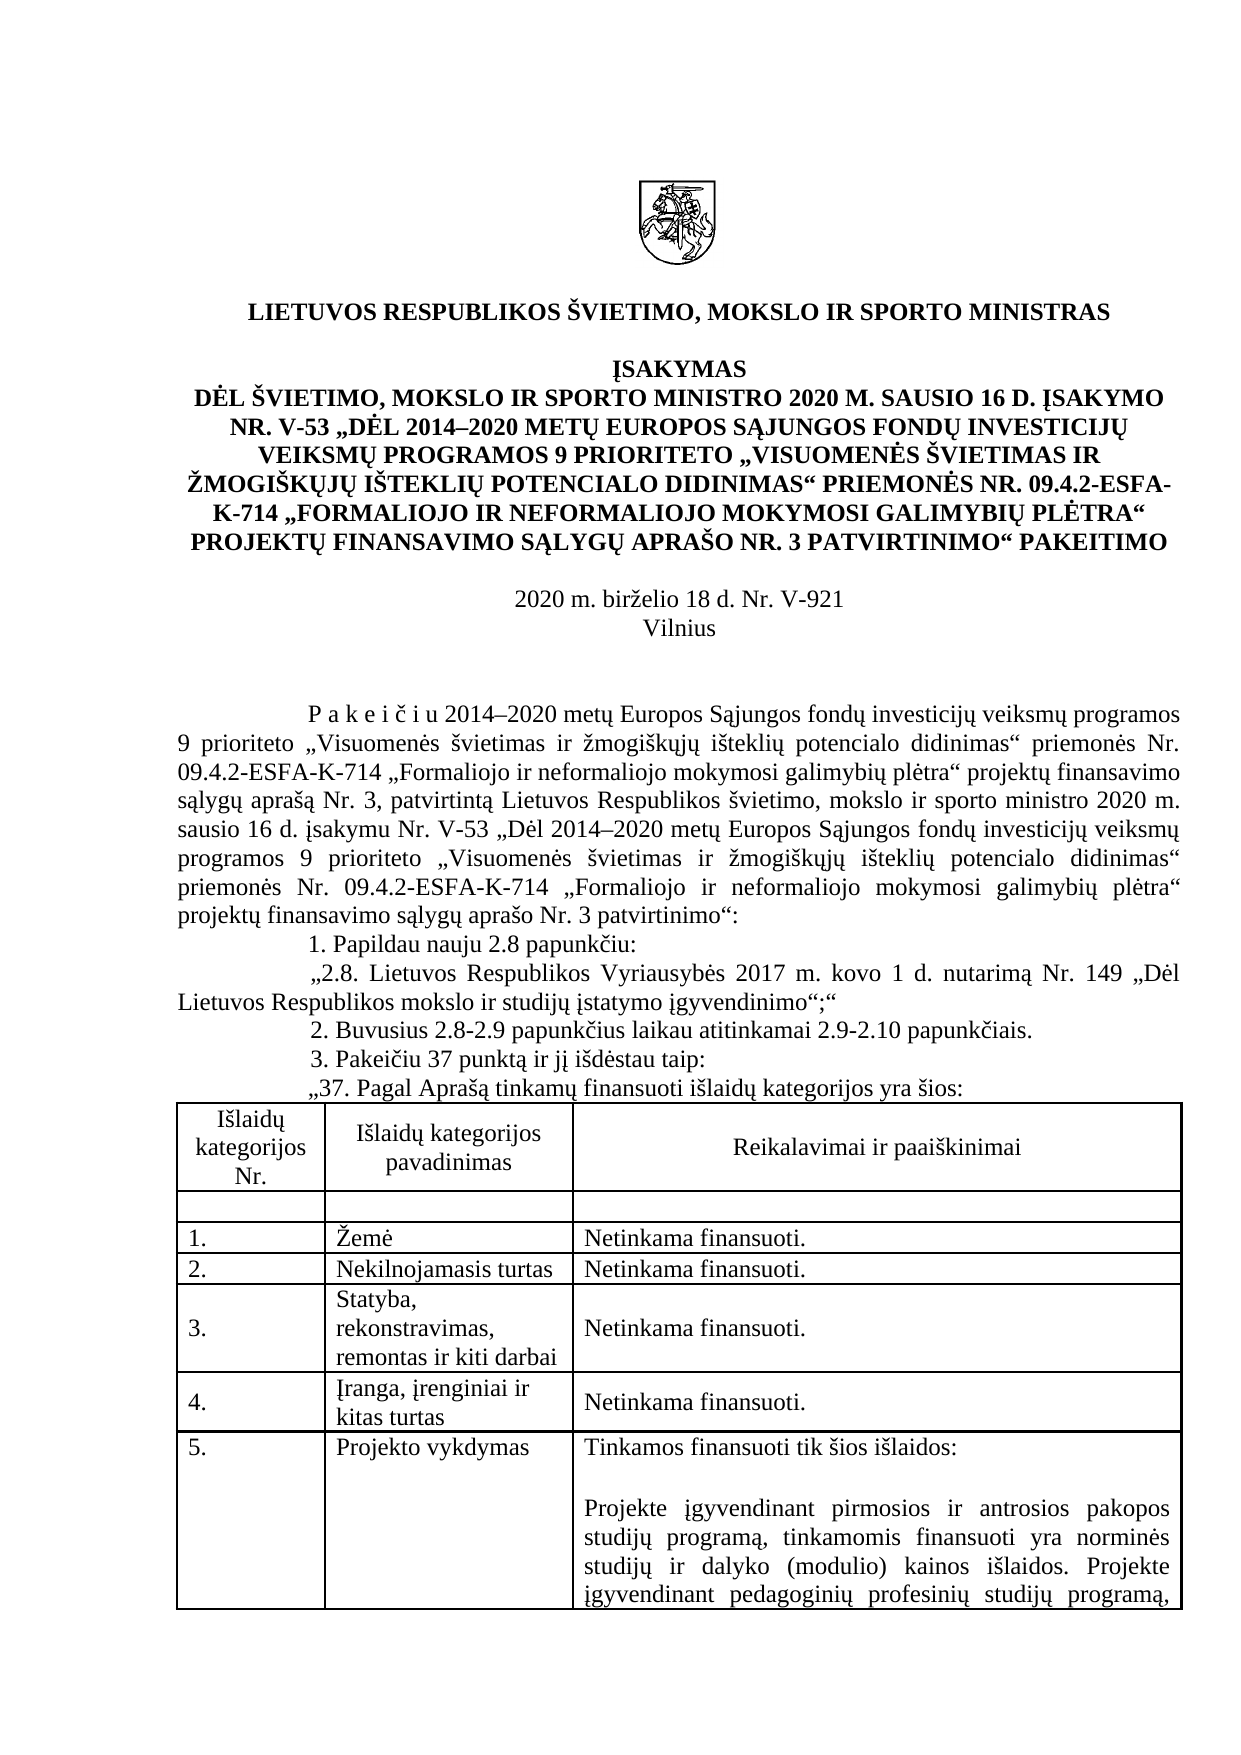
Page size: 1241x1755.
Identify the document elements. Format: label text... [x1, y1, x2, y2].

table_cell [574, 1192, 1180, 1221]
table_cell Netinkama finansuoti. [574, 1285, 1180, 1371]
table_cell Nekilnojamasis turtas [326, 1254, 572, 1282]
text LIETUVOS RESPUBLIKOS ŠVIETIMO, MOKSLO IR SPORTO MINISTRAS [177, 297, 1181, 325]
table_cell Projekto vykdymas [326, 1433, 572, 1608]
table_cell [326, 1192, 572, 1221]
table_cell 5. [178, 1433, 324, 1608]
table_cell Netinkama finansuoti. [574, 1223, 1180, 1252]
table_cell Statyba, rekonstravimas, remontas ir kiti darbai [326, 1285, 572, 1371]
table_header Reikalavimai ir paaiškinimai [574, 1104, 1180, 1190]
text 2020 m. birželio 18 d. Nr. V-921 [177, 584, 1181, 613]
table_cell Įranga, įrenginiai ir kitas turtas [326, 1373, 572, 1430]
text 2. Buvusius 2.8-2.9 papunkčius laikau atitinkamai 2.9-2.10 papunkčiais. [177, 1015, 1181, 1044]
table_cell [178, 1192, 324, 1221]
text 3. Pakeičiu 37 punktą ir jį išdėstau taip: [177, 1044, 1181, 1073]
table_cell Netinkama finansuoti. [574, 1373, 1180, 1430]
text „2.8. Lietuvos Respublikos Vyriausybės 2017 m. kovo 1 d. nutarimą Nr. 149 „Dėl Lietuvos Respublikos mokslo ir studijų įstatymo įgyvendinimo“;“ [177, 958, 1181, 1015]
table_cell 2. [178, 1254, 324, 1282]
table_cell Netinkama finansuoti. [574, 1254, 1180, 1282]
text 1. Papildau nauju 2.8 papunkčiu: [308, 929, 1181, 958]
text „37. Pagal Aprašą tinkamų finansuoti išlaidų kategorijos yra šios: [177, 1073, 1181, 1102]
table_cell Tinkamos finansuoti tik šios išlaidos: Projekte įgyvendinant pirmosios ir antrosios pakopos studijų programą, tinkamomis finansuoti yra norminės studijų ir dalyko (modulio) kainos išlaidos. Projekte įgyvendinant pedagoginių profesinių studijų programą, [574, 1433, 1180, 1608]
table_header Išlaidų kategorijos pavadinimas [326, 1104, 572, 1190]
text DĖL ŠVIETIMO, MOKSLO IR SPORTO MINISTRO 2020 M. SAUSIO 16 D. ĮSAKYMO NR. V-53 „DĖL 2014–2020 METŲ EUROPOS SĄJUNGOS FONDŲ INVESTICIJŲ VEIKSMŲ PROGRAMOS 9 PRIORITETO „VISUOMENĖS ŠVIETIMAS IR ŽMOGIŠKŲJŲ IŠTEKLIŲ POTENCIALO DIDINIMAS“ PRIEMONĖS NR. 09.4.2-ESFA-K-714 „FORMALIOJO IR NEFORMALIOJO MOKYMOSI GALIMYBIŲ PLĖTRA“ PROJEKTŲ FINANSAVIMO SĄLYGŲ APRAŠO NR. 3 PATVIRTINIMO“ PAKEITIMO [177, 383, 1181, 555]
text P a k e i č i u 2014–2020 metų Europos Sąjungos fondų investicijų veiksmų programos 9 prioriteto „Visuomenės švietimas ir žmogiškųjų išteklių potencialo didinimas“ priemonės Nr. 09.4.2-ESFA-K-714 „Formaliojo ir neformaliojo mokymosi galimybių plėtra“ projektų finansavimo sąlygų aprašą Nr. 3, patvirtintą Lietuvos Respublikos švietimo, mokslo ir sporto ministro 2020 m. sausio 16 d. įsakymu Nr. V-53 „Dėl 2014–2020 metų Europos Sąjungos fondų investicijų veiksmų programos 9 prioriteto „Visuomenės švietimas ir žmogiškųjų išteklių potencialo didinimas“ priemonės Nr. 09.4.2-ESFA-K-714 „Formaliojo ir neformaliojo mokymosi galimybių plėtra“ projektų finansavimo sąlygų aprašo Nr. 3 patvirtinimo“: [177, 699, 1181, 929]
table_cell 1. [178, 1223, 324, 1252]
table_header Išlaidų kategorijos Nr. [178, 1104, 324, 1190]
table_cell 4. [178, 1373, 324, 1430]
text Vilnius [177, 613, 1181, 642]
text ĮSAKYMAS [177, 354, 1181, 383]
table_cell Žemė [326, 1223, 572, 1252]
table_cell 3. [178, 1285, 324, 1371]
